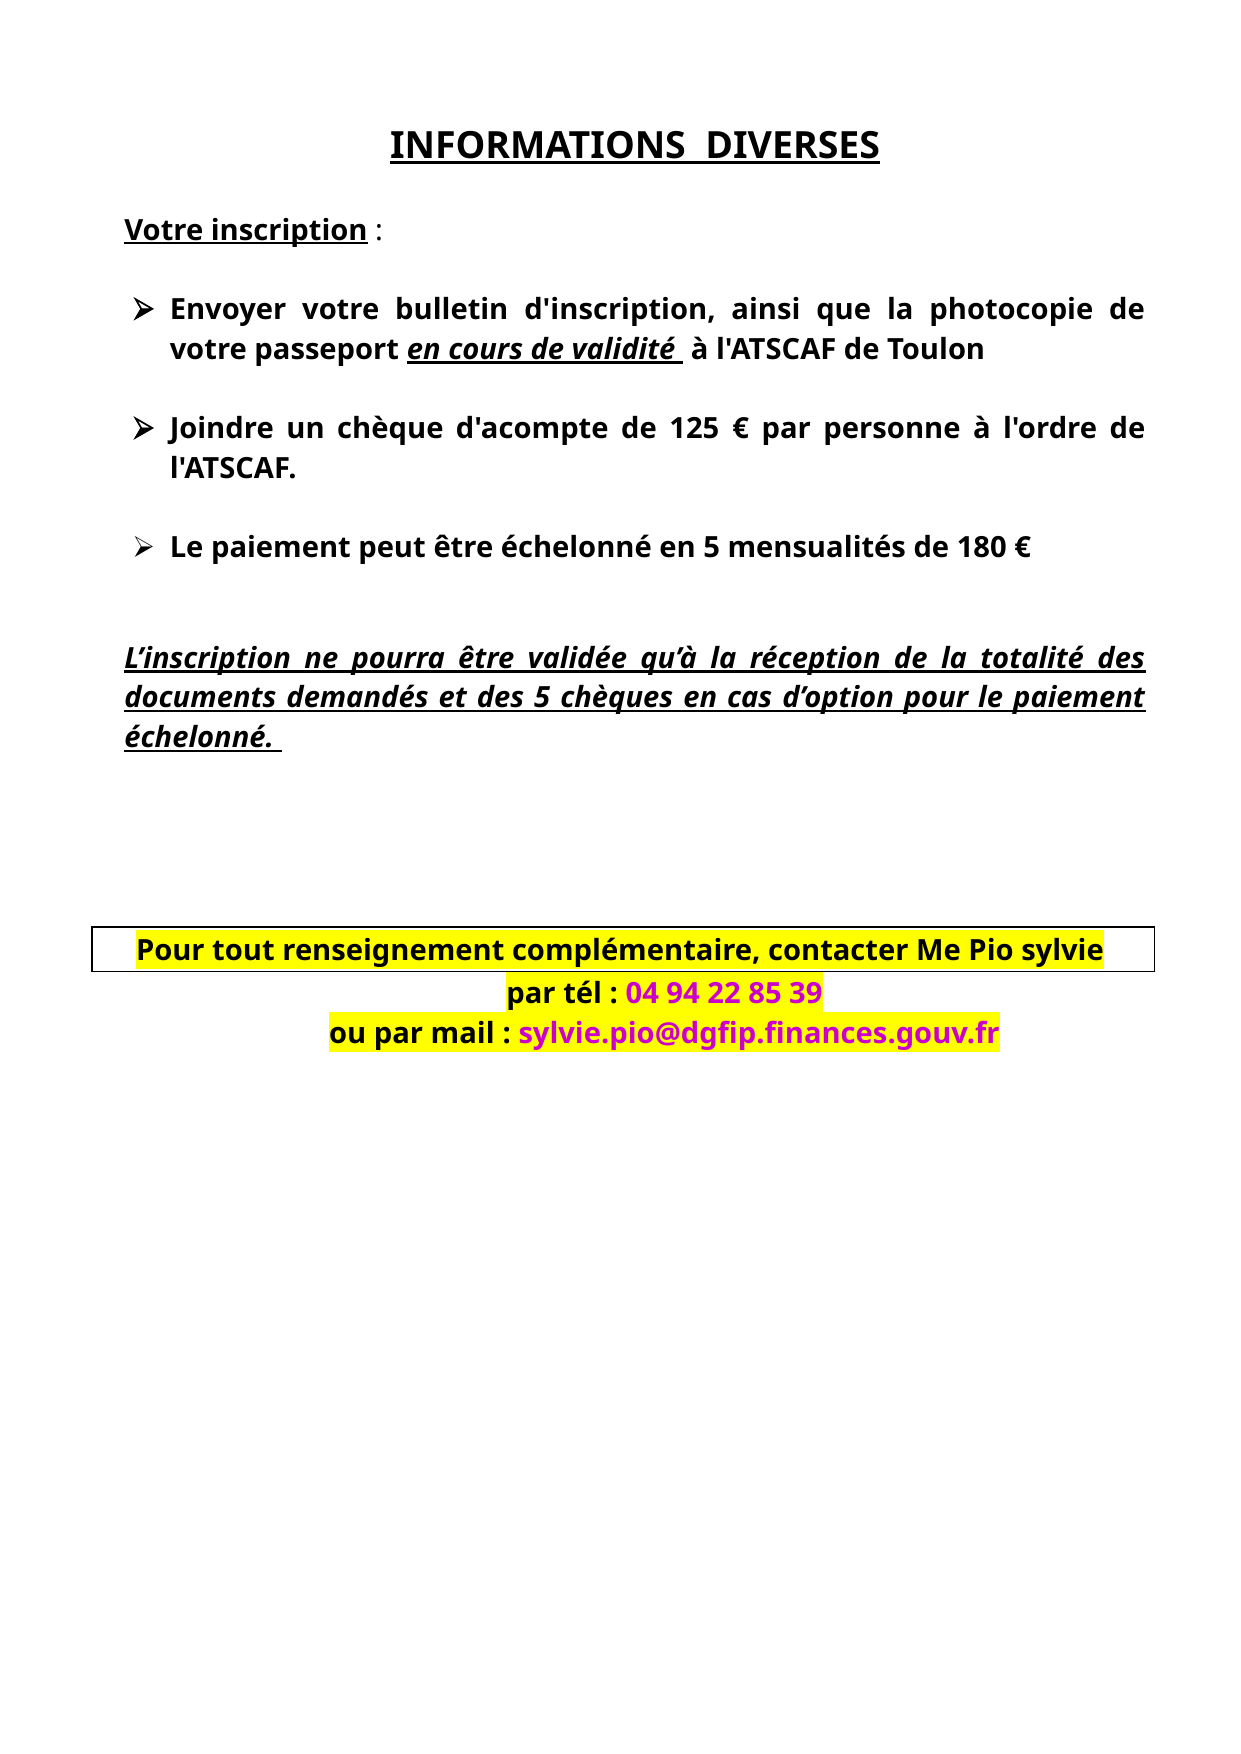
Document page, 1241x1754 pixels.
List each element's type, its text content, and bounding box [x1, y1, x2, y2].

list Envoyer votre bulletin d'inscription, ainsi que la photocopie de votre passeport en cours de validité à l'ATSCAF de Toulon [132, 288, 1146, 368]
list ou par mail : sylvie.pio@dgfip.finances.gouv.fr [183, 1012, 1146, 1052]
text Votre inscription : [124, 209, 1146, 248]
text Pour tout renseignement complémentaire, contacter Me Pio sylvie [93, 928, 1154, 971]
text documents demandés et des 5 chèques en cas d’option pour le paiement [124, 673, 1146, 710]
list par tél : 04 94 22 85 39 [183, 972, 1146, 1012]
list Le paiement peut être échelonné en 5 mensualités de 180 € [132, 526, 1146, 566]
list Joindre un chèque d'acompte de 125 € par personne à l'ordre de l'ATSCAF. [132, 407, 1146, 487]
text échelonné. [124, 712, 1146, 756]
text INFORMATIONS DIVERSES [124, 118, 1146, 169]
text L’inscription ne pourra être validée qu’à la réception de la totalité des [124, 637, 1146, 670]
